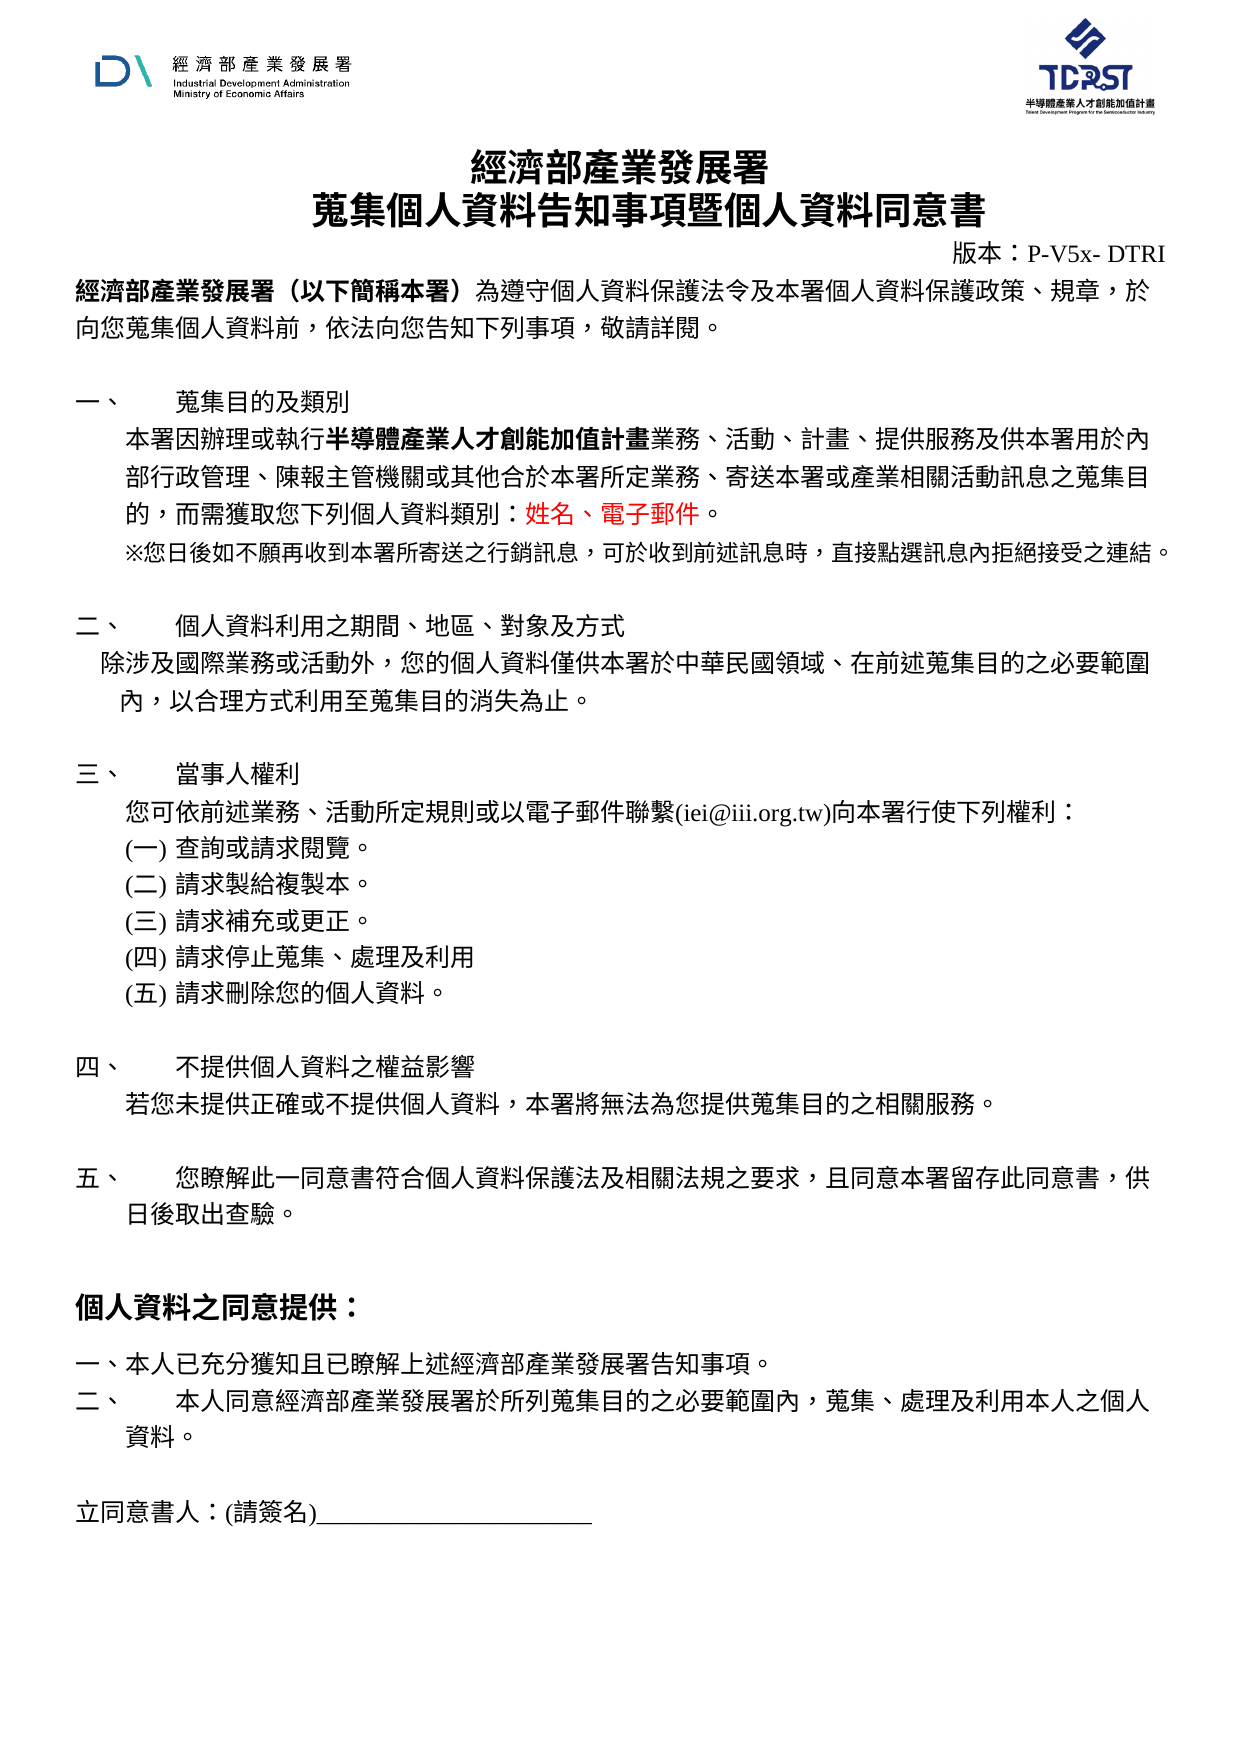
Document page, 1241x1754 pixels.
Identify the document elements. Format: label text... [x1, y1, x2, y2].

list 請求製給複製本。 [125, 865, 1165, 901]
text 一、本人已充分獲知且已瞭解上述經濟部產業發展署告知事項。 [75, 1343, 1165, 1381]
list 個人資料之同意提供： [75, 1268, 1165, 1343]
list 蒐集個人資料告知事項暨個人資料同意書 [132, 193, 1165, 232]
list 個人資料利用之期間、地區、對象及方式 [75, 606, 1165, 642]
list 本署因辦理或執行半導體產業人才創能加值計畫業務、活動、計畫、提供服務及供本署用於內部行政管理、陳報主管機關或其他合於本署所定業務、寄送本署或產業相關活動訊息之蒐集目的，而需獲取您下列個人資料類別：姓名、電子郵件。 [125, 418, 1165, 531]
text 立同意書人：(請簽名)______________________ [75, 1491, 1165, 1528]
text 版本：P-V5x- DTRI [75, 232, 1165, 270]
list 查詢或請求閱覽。 [125, 828, 1165, 865]
text 經濟部產業發展署（以下簡稱本署）為遵守個人資料保護法令及本署個人資料保護政策、規章，於向您蒐集個人資料前，依法向您告知下列事項，敬請詳閱。 [75, 270, 1165, 345]
list 本人同意經濟部產業發展署於所列蒐集目的之必要範圍內，蒐集、處理及利用本人之個人資料。 [75, 1381, 1165, 1453]
picture [1032, 84, 1160, 118]
list 請求刪除您的個人資料。 [125, 973, 1165, 1010]
list 您瞭解此一同意書符合個人資料保護法及相關法規之要求，且同意本署留存此同意書，供日後取出查驗。 [75, 1158, 1165, 1231]
list 請求補充或更正。 [125, 901, 1165, 937]
list 當事人權利 [75, 755, 1165, 791]
text 除涉及國際業務或活動外，您的個人資料僅供本署於中華民國領域、在前述蒐集目的之必要範圍內，以合理方式利用至蒐集目的消失為止。 [75, 642, 1165, 717]
text 經濟部產業發展署 [75, 138, 1165, 193]
list 蒐集目的及類別 [75, 382, 1165, 418]
list 若您未提供正確或不提供個人資料，本署將無法為您提供蒐集目的之相關服務。 [125, 1083, 1165, 1121]
list 您可依前述業務、活動所定規則或以電子郵件聯繫(iei@iii.org.tw)向本署行使下列權利： [125, 791, 1165, 828]
picture [75, 48, 371, 107]
list 不提供個人資料之權益影響 [75, 1047, 1165, 1083]
list ※您日後如不願再收到本署所寄送之行銷訊息，可於收到前述訊息時，直接點選訊息內拒絕接受之連結。 [125, 531, 1165, 568]
list 請求停止蒐集、處理及利用 [125, 937, 1165, 973]
